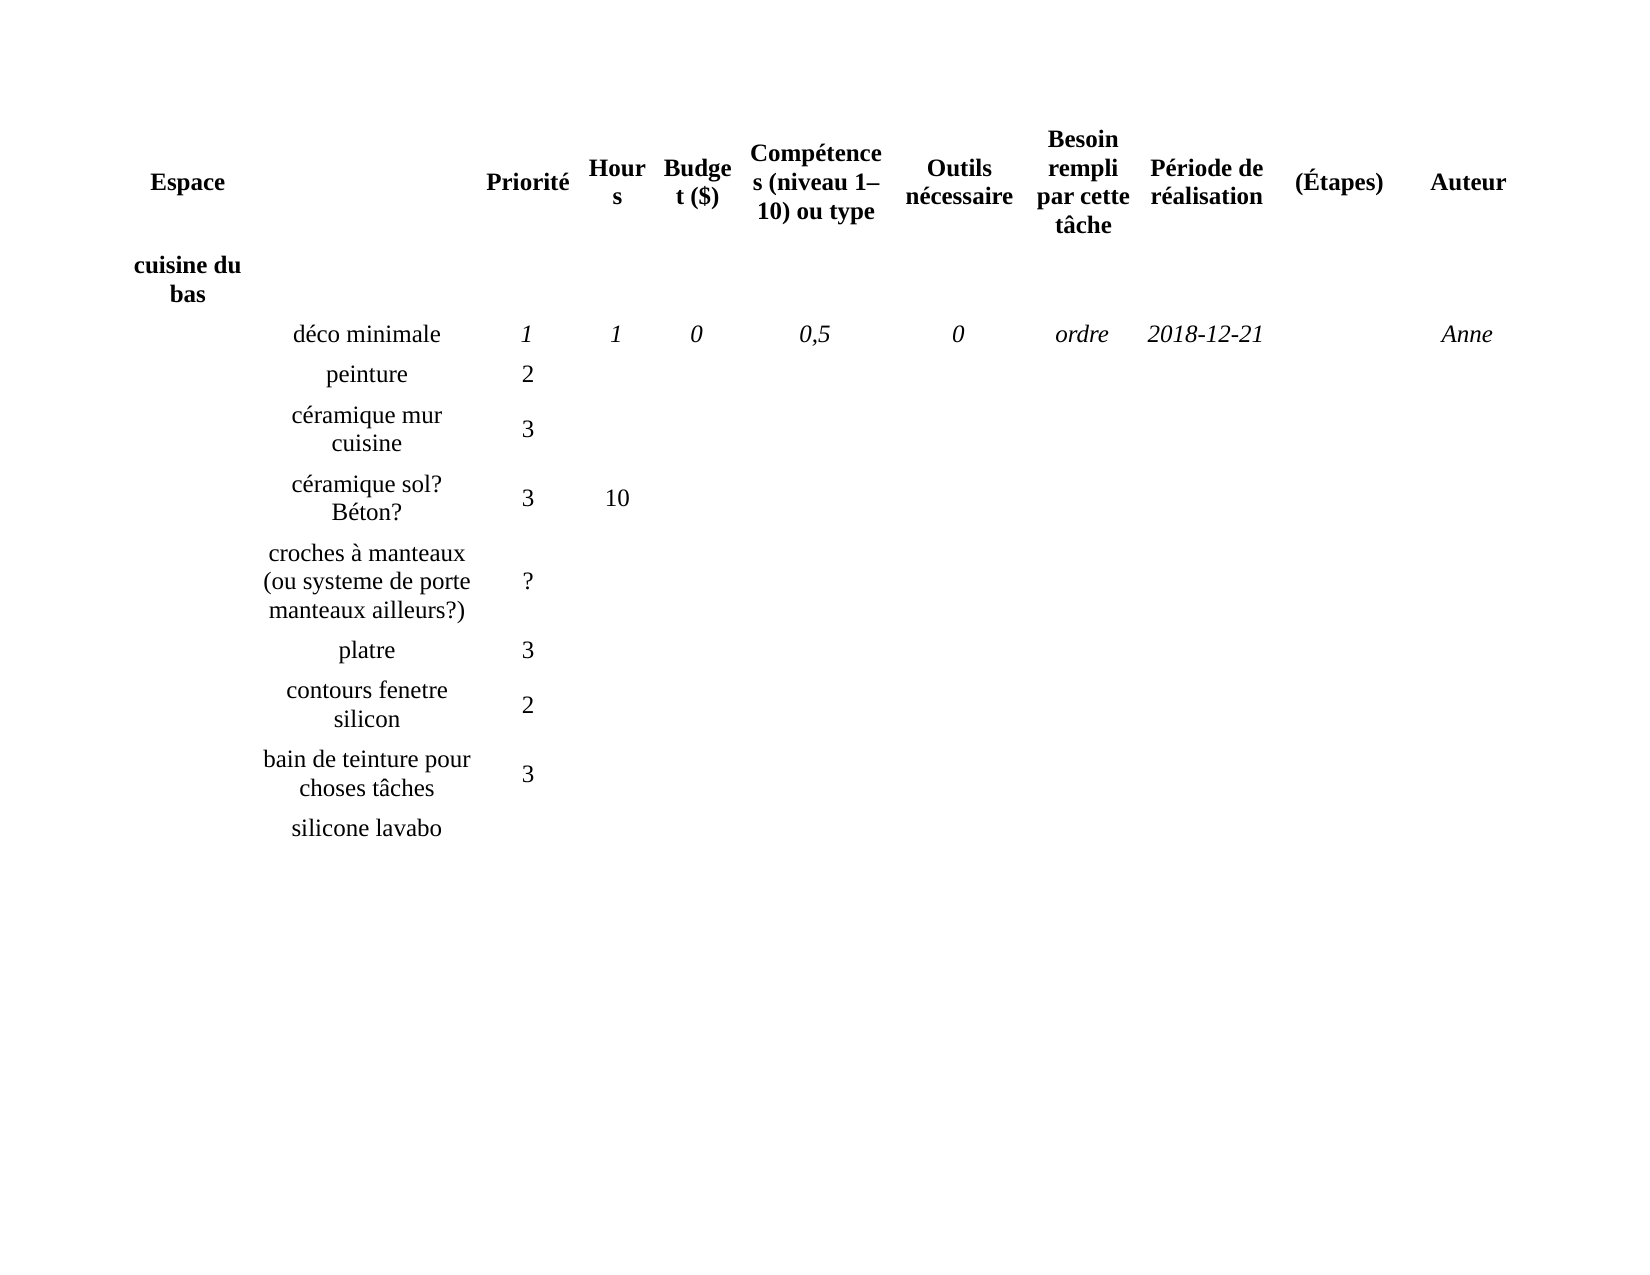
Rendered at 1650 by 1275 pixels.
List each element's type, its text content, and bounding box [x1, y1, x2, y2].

table_cell [1404, 864, 1532, 880]
table_cell [1027, 994, 1139, 1010]
table_cell [1274, 848, 1404, 864]
table_cell [476, 1140, 579, 1157]
table_cell [1140, 945, 1274, 962]
table_cell [1140, 978, 1274, 994]
table_cell [257, 1010, 476, 1027]
table_cell [1274, 897, 1404, 913]
table_cell [655, 897, 740, 913]
table_cell [740, 1124, 892, 1140]
table_cell [579, 848, 655, 864]
table_cell [1027, 848, 1139, 864]
table_cell [1027, 1092, 1139, 1108]
table_cell [740, 1092, 892, 1108]
table_cell [579, 532, 655, 629]
table_cell [1404, 532, 1532, 629]
table_cell [257, 994, 476, 1010]
table_cell [1404, 1140, 1532, 1157]
table_cell [1140, 463, 1274, 532]
table_cell [118, 1108, 257, 1124]
table_cell [655, 808, 740, 848]
table_cell [655, 864, 740, 880]
table_cell [892, 670, 1027, 739]
table_cell [740, 897, 892, 913]
table_cell [118, 994, 257, 1010]
table_cell [1404, 962, 1532, 978]
table_cell [118, 670, 257, 739]
table_cell [118, 864, 257, 880]
table_cell [1404, 897, 1532, 913]
table_cell [257, 978, 476, 994]
table_cell céramique sol? Béton? [257, 463, 476, 532]
table_cell contours fenetre silicon [257, 670, 476, 739]
table_cell [1274, 245, 1404, 313]
table_cell [257, 1075, 476, 1092]
table_cell [1027, 1140, 1139, 1157]
table_cell [655, 1059, 740, 1075]
table_cell 0 [892, 314, 1027, 354]
table_cell 1 [579, 314, 655, 354]
table_cell [1140, 354, 1274, 394]
table_cell [655, 354, 740, 394]
table_cell [257, 1092, 476, 1108]
table_cell [1274, 1124, 1404, 1140]
table_cell [740, 532, 892, 629]
table_cell [892, 848, 1027, 864]
table_cell [579, 1075, 655, 1092]
table_cell [1404, 1043, 1532, 1059]
table_cell [1027, 1124, 1139, 1140]
table_cell [118, 897, 257, 913]
table_cell [740, 880, 892, 897]
table_cell [1027, 1043, 1139, 1059]
table_cell [1274, 1043, 1404, 1059]
table_cell 0 [655, 314, 740, 354]
table_cell [579, 864, 655, 880]
table_cell [740, 394, 892, 463]
table_cell [1027, 532, 1139, 629]
table_cell [1027, 864, 1139, 880]
table_cell [892, 532, 1027, 629]
table_cell [1140, 808, 1274, 848]
table_cell Auteur [1404, 118, 1532, 244]
table_cell [892, 1140, 1027, 1157]
table_cell [1027, 394, 1139, 463]
table_cell [740, 962, 892, 978]
table_cell [476, 1075, 579, 1092]
table_cell 0,5 [740, 314, 892, 354]
table_cell [118, 739, 257, 808]
table_cell [655, 670, 740, 739]
table_cell 2 [476, 670, 579, 739]
table_cell [655, 1043, 740, 1059]
table_cell [1274, 962, 1404, 978]
table_cell céramique mur cuisine [257, 394, 476, 463]
table_cell [118, 1140, 257, 1157]
table_cell [1404, 808, 1532, 848]
table_cell [118, 880, 257, 897]
table_cell [892, 394, 1027, 463]
table_cell [579, 929, 655, 945]
table_cell [892, 929, 1027, 945]
table_cell [257, 245, 476, 313]
table_cell [1274, 1010, 1404, 1027]
table_cell [579, 962, 655, 978]
table_cell [740, 1043, 892, 1059]
table_cell [1140, 630, 1274, 670]
table_cell [257, 848, 476, 864]
table_cell [118, 1075, 257, 1092]
table_cell [1404, 880, 1532, 897]
table_cell [1140, 1108, 1274, 1124]
table_cell [1274, 929, 1404, 945]
table_cell [579, 670, 655, 739]
table_cell [1140, 1027, 1274, 1043]
table_cell [257, 929, 476, 945]
table_cell [740, 1059, 892, 1075]
table_cell [892, 913, 1027, 929]
table_cell 3 [476, 630, 579, 670]
table_cell [1274, 994, 1404, 1010]
table_cell [257, 945, 476, 962]
table_cell [740, 848, 892, 864]
table_cell [1274, 913, 1404, 929]
table_cell [740, 1027, 892, 1043]
table_cell [118, 354, 257, 394]
table_cell [118, 848, 257, 864]
table_cell [1140, 739, 1274, 808]
table_cell [1027, 245, 1139, 313]
table_cell [655, 945, 740, 962]
table_cell Hours [579, 118, 655, 244]
table_cell [1027, 945, 1139, 962]
table_cell [1140, 929, 1274, 945]
table_cell [1274, 314, 1404, 354]
table_cell ordre [1027, 314, 1139, 354]
table_cell [1274, 670, 1404, 739]
table_cell déco minimale [257, 314, 476, 354]
table_cell [476, 994, 579, 1010]
table_cell [892, 1027, 1027, 1043]
table_cell [1274, 1108, 1404, 1124]
table_cell [740, 864, 892, 880]
table_cell [1404, 394, 1532, 463]
table_cell [740, 1140, 892, 1157]
table_cell cuisine du bas [118, 245, 257, 313]
table_cell [257, 1059, 476, 1075]
table_cell [1027, 463, 1139, 532]
table_cell [118, 532, 257, 629]
table_cell Besoin rempli par cette tâche [1027, 118, 1139, 244]
table_cell [257, 913, 476, 929]
table_cell [476, 848, 579, 864]
table_cell [1027, 880, 1139, 897]
table_cell [1274, 945, 1404, 962]
table_cell [740, 739, 892, 808]
table_cell 1 [476, 314, 579, 354]
table_cell [892, 945, 1027, 962]
table_cell [1404, 354, 1532, 394]
table_cell [892, 463, 1027, 532]
table_cell [257, 1027, 476, 1043]
table_cell [118, 1043, 257, 1059]
table_cell [655, 394, 740, 463]
table_cell [740, 245, 892, 313]
table_cell [740, 354, 892, 394]
table_cell [1404, 739, 1532, 808]
table_cell [740, 1010, 892, 1027]
table_cell [257, 1140, 476, 1157]
table_cell [655, 913, 740, 929]
table_cell [1027, 1010, 1139, 1027]
table_cell [579, 1027, 655, 1043]
table_cell bain de teinture pour choses tâches [257, 739, 476, 808]
table_cell [1140, 864, 1274, 880]
table_cell [892, 1108, 1027, 1124]
table_cell [1274, 354, 1404, 394]
table_cell [1027, 1108, 1139, 1124]
table_cell [1404, 1075, 1532, 1092]
table_cell [476, 1092, 579, 1108]
table_cell [740, 913, 892, 929]
table_cell [1404, 1027, 1532, 1043]
table_cell [740, 670, 892, 739]
table_cell 3 [476, 739, 579, 808]
table_cell [892, 630, 1027, 670]
table_cell Compétences (niveau 1–10) ou type [740, 118, 892, 244]
table_cell [579, 739, 655, 808]
table_cell Espace [118, 118, 257, 244]
table_cell [655, 994, 740, 1010]
table_cell [1404, 929, 1532, 945]
table_cell [1274, 978, 1404, 994]
table_cell [655, 1108, 740, 1124]
table_cell [1027, 354, 1139, 394]
table_cell [257, 897, 476, 913]
table_cell [579, 880, 655, 897]
table_cell [655, 532, 740, 629]
table_cell [740, 463, 892, 532]
table_cell [892, 808, 1027, 848]
table_cell [1140, 394, 1274, 463]
table_cell [1027, 929, 1139, 945]
table_cell [257, 1043, 476, 1059]
table_cell 2 [476, 354, 579, 394]
table_cell [1027, 1059, 1139, 1075]
table_cell [1140, 848, 1274, 864]
table_cell [476, 913, 579, 929]
table_cell [740, 978, 892, 994]
table_cell [476, 1124, 579, 1140]
table_cell Période de réalisation [1140, 118, 1274, 244]
table_cell [1140, 245, 1274, 313]
table_cell [1404, 670, 1532, 739]
table_cell [892, 1092, 1027, 1108]
table_cell [118, 1010, 257, 1027]
table_cell [1274, 739, 1404, 808]
table_cell [579, 808, 655, 848]
table_cell [257, 118, 476, 244]
table_cell [476, 1059, 579, 1075]
table_cell [892, 1075, 1027, 1092]
table_cell [579, 1059, 655, 1075]
table_cell [892, 897, 1027, 913]
table_cell Outils nécessaire [892, 118, 1027, 244]
table_cell [579, 1092, 655, 1108]
table_cell [655, 463, 740, 532]
table_cell [655, 1124, 740, 1140]
table_cell [1027, 739, 1139, 808]
table_cell [655, 1027, 740, 1043]
table_cell [579, 245, 655, 313]
table_cell [1140, 994, 1274, 1010]
table_cell [118, 630, 257, 670]
table_cell [118, 978, 257, 994]
table_cell [892, 1010, 1027, 1027]
table_cell [892, 739, 1027, 808]
table_cell [1274, 864, 1404, 880]
table_cell [740, 945, 892, 962]
table_cell 2018-12-21 [1140, 314, 1274, 354]
table_cell [579, 1010, 655, 1027]
table_cell [655, 880, 740, 897]
table_cell 3 [476, 463, 579, 532]
table_cell [655, 739, 740, 808]
table_cell 10 [579, 463, 655, 532]
table_cell [655, 1010, 740, 1027]
table_cell [1140, 1059, 1274, 1075]
table_cell [892, 1124, 1027, 1140]
table_cell [257, 864, 476, 880]
table_cell [740, 808, 892, 848]
table_cell [1027, 962, 1139, 978]
table_cell [1404, 1059, 1532, 1075]
table_cell [1140, 913, 1274, 929]
table_cell [579, 897, 655, 913]
table_cell [655, 1075, 740, 1092]
table_cell [118, 1124, 257, 1140]
table_cell [476, 245, 579, 313]
table_cell [118, 929, 257, 945]
table_cell [1404, 913, 1532, 929]
table_cell [655, 929, 740, 945]
table_cell [579, 994, 655, 1010]
table_cell [118, 394, 257, 463]
table_cell [892, 1043, 1027, 1059]
table_cell [1027, 1027, 1139, 1043]
table_cell [579, 1043, 655, 1059]
table_cell [740, 1108, 892, 1124]
table_cell [1274, 1059, 1404, 1075]
table_cell [118, 1059, 257, 1075]
table_cell [1140, 1092, 1274, 1108]
table_cell [257, 962, 476, 978]
table_cell [579, 945, 655, 962]
table_cell [1140, 1010, 1274, 1027]
table_cell [1404, 1010, 1532, 1027]
table_cell [892, 880, 1027, 897]
table_cell [1140, 897, 1274, 913]
table_cell [1274, 1140, 1404, 1157]
table_cell [1027, 1075, 1139, 1092]
table_cell croches à manteaux (ou systeme de porte manteaux ailleurs?) [257, 532, 476, 629]
table_cell Anne [1404, 314, 1532, 354]
table_cell [892, 994, 1027, 1010]
table_cell [1140, 1075, 1274, 1092]
table_cell Budget ($) [655, 118, 740, 244]
table_cell [118, 463, 257, 532]
table_cell [1274, 1075, 1404, 1092]
table_cell [655, 848, 740, 864]
table_cell peinture [257, 354, 476, 394]
table_cell [1140, 1140, 1274, 1157]
table_cell [655, 1140, 740, 1157]
table_cell [257, 1108, 476, 1124]
table_cell [1027, 630, 1139, 670]
table_cell [476, 945, 579, 962]
table_cell [118, 808, 257, 848]
table_cell [1140, 1043, 1274, 1059]
table_cell [655, 1092, 740, 1108]
table_cell [1027, 913, 1139, 929]
table_cell [476, 1043, 579, 1059]
table_cell [579, 978, 655, 994]
table_cell [118, 913, 257, 929]
table_cell [118, 1027, 257, 1043]
table_cell [740, 630, 892, 670]
table_cell [1274, 532, 1404, 629]
table_cell [1404, 1092, 1532, 1108]
table_cell [579, 1124, 655, 1140]
table_cell [1140, 880, 1274, 897]
table_cell platre [257, 630, 476, 670]
table_cell [655, 630, 740, 670]
table_cell [1404, 848, 1532, 864]
table_cell [1274, 1092, 1404, 1108]
table_cell [579, 354, 655, 394]
table_cell [1404, 463, 1532, 532]
table_cell [257, 880, 476, 897]
table_cell ? [476, 532, 579, 629]
table_cell [1027, 808, 1139, 848]
table_cell [892, 978, 1027, 994]
table_cell [1274, 880, 1404, 897]
table_cell [1140, 532, 1274, 629]
table_cell [1140, 962, 1274, 978]
table_cell [476, 1027, 579, 1043]
table_cell silicone lavabo [257, 808, 476, 848]
table_cell [1404, 978, 1532, 994]
table_cell [1404, 994, 1532, 1010]
table_cell [1140, 670, 1274, 739]
table_cell [1404, 245, 1532, 313]
table_cell [740, 929, 892, 945]
table_cell [1274, 1027, 1404, 1043]
table_cell [257, 1124, 476, 1140]
table_cell [579, 1108, 655, 1124]
table_cell [476, 1010, 579, 1027]
table_cell [892, 354, 1027, 394]
table_cell [476, 978, 579, 994]
table_cell [1404, 630, 1532, 670]
table_cell [1140, 1124, 1274, 1140]
table_cell [1274, 808, 1404, 848]
table_cell [1404, 1124, 1532, 1140]
table_cell [1027, 897, 1139, 913]
table_cell [118, 962, 257, 978]
table_cell [1274, 394, 1404, 463]
table_cell [476, 962, 579, 978]
table_cell [1404, 945, 1532, 962]
table_cell [1027, 670, 1139, 739]
table_cell Priorité [476, 118, 579, 244]
table_cell [476, 1108, 579, 1124]
table_cell [1274, 630, 1404, 670]
table_cell 3 [476, 394, 579, 463]
table_cell [476, 880, 579, 897]
table_cell [892, 1059, 1027, 1075]
table_cell [118, 314, 257, 354]
table_cell [892, 864, 1027, 880]
table_cell [579, 1140, 655, 1157]
table_cell [1274, 463, 1404, 532]
table_cell [118, 945, 257, 962]
table_cell [1404, 1108, 1532, 1124]
table_cell [476, 808, 579, 848]
table_cell [476, 929, 579, 945]
table_cell [655, 978, 740, 994]
table_cell (Étapes) [1274, 118, 1404, 244]
table_cell [655, 962, 740, 978]
table_cell [579, 394, 655, 463]
table_cell [476, 864, 579, 880]
table_cell [579, 630, 655, 670]
table_cell [1027, 978, 1139, 994]
table_cell [476, 897, 579, 913]
table_cell [740, 994, 892, 1010]
table_cell [118, 1092, 257, 1108]
table_cell [892, 962, 1027, 978]
table_cell [740, 1075, 892, 1092]
table_cell [579, 913, 655, 929]
table_cell [655, 245, 740, 313]
table_cell [892, 245, 1027, 313]
